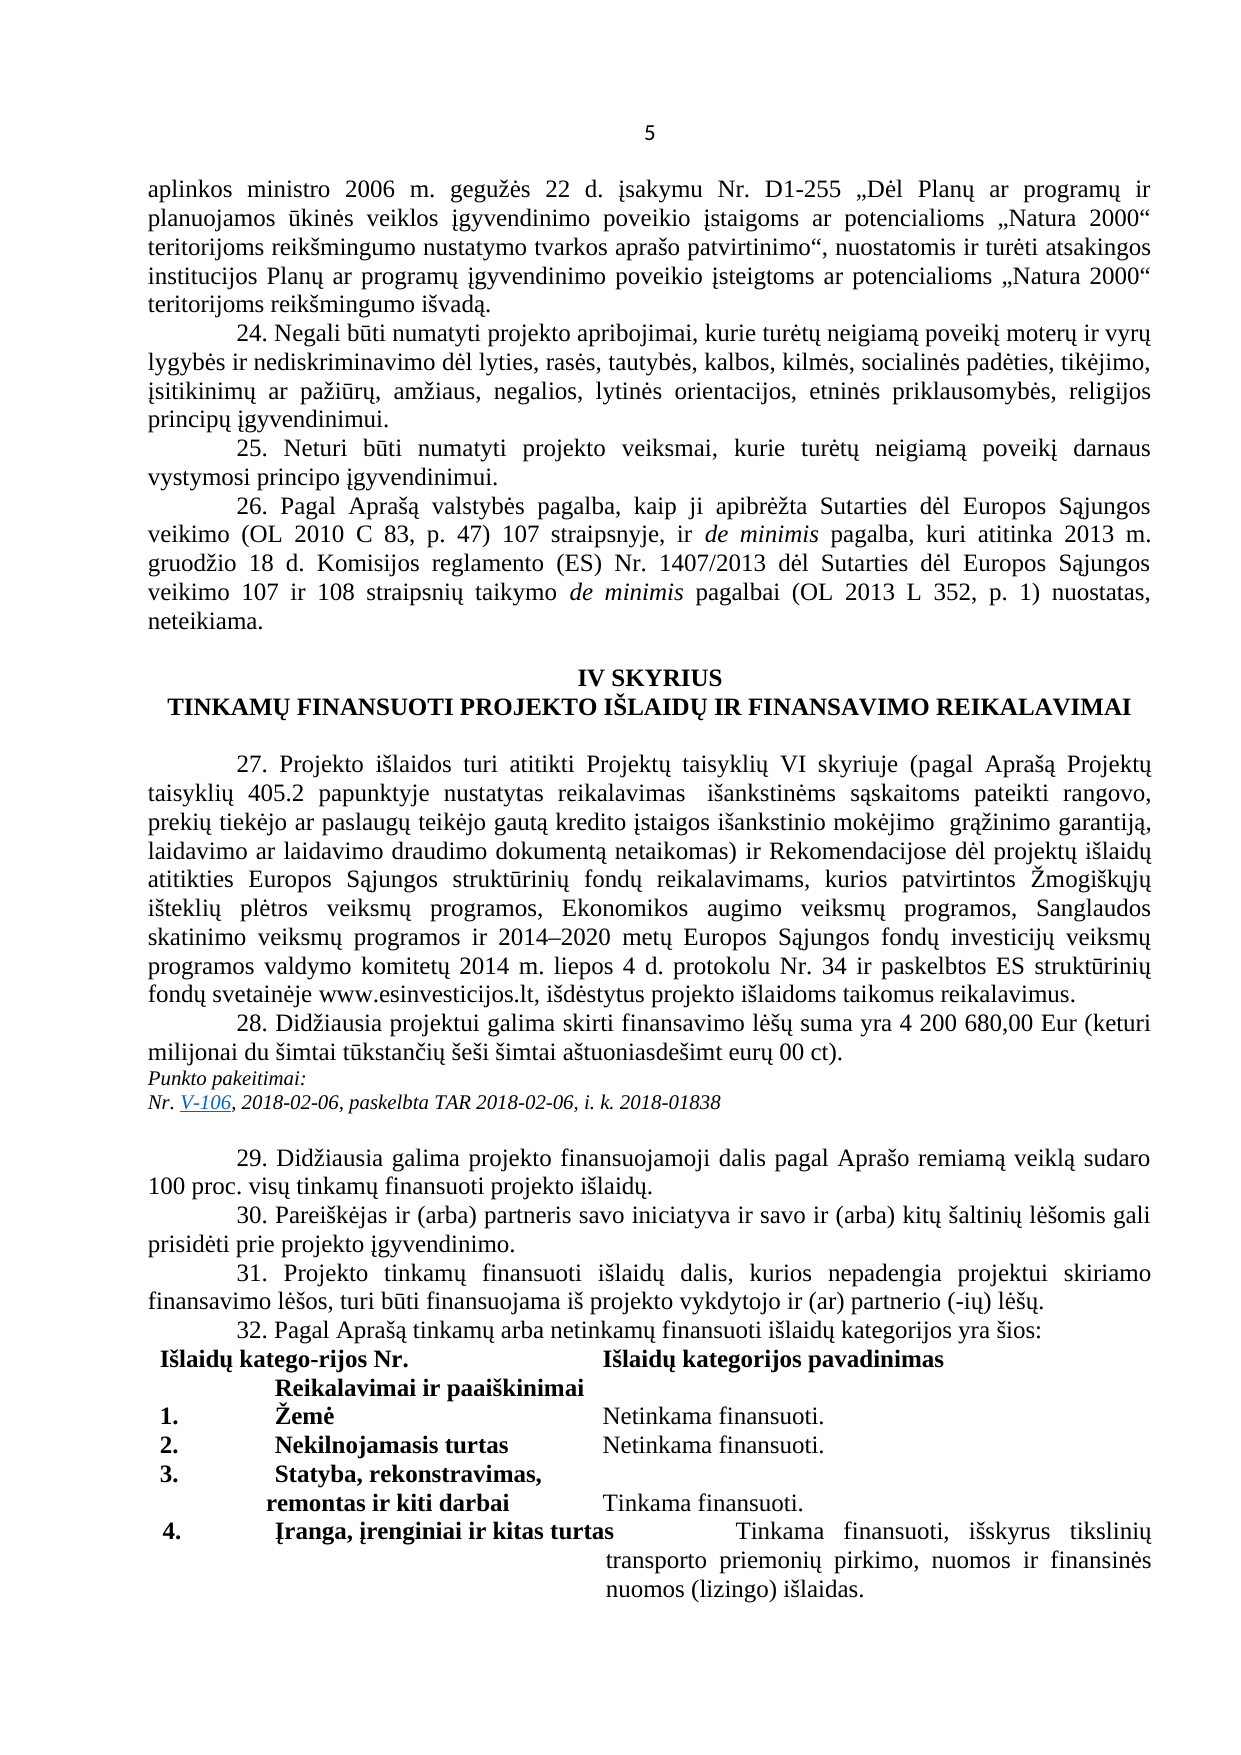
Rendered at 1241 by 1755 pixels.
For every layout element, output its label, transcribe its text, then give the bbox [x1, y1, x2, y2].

text aplinkos ministro 2006 m. gegužės 22 d. įsakymu Nr. D1-255 „Dėl Planų ar programų ir planuojamos ūkinės veiklos įgyvendinimo poveikio įstaigoms ar potencialioms „Natura 2000“ teritorijoms reikšmingumo nustatymo tvarkos aprašo patvirtinimo“, nuostatomis ir turėti atsakingos institucijos Planų ar programų įgyvendinimo poveikio įsteigtoms ar potencialioms „Natura 2000“ teritorijoms reikšmingumo išvadą. [148, 174, 1152, 318]
text Nr. V-106, 2018-02-06, paskelbta TAR 2018-02-06, i. k. 2018-01838 [148, 1090, 1152, 1114]
text IV SKYRIUS [148, 663, 1152, 692]
text 24. Negali būti numatyti projekto apribojimai, kurie turėtų neigiamą poveikį moterų ir vyrų lygybės ir nediskriminavimo dėl lyties, rasės, tautybės, kalbos, kilmės, socialinės padėties, tikėjimo, įsitikinimų ar pažiūrų, amžiaus, negalios, lytinės orientacijos, etninės priklausomybės, religijos principų įgyvendinimui. [148, 318, 1152, 433]
text 30. Pareiškėjas ir (arba) partneris savo iniciatyva ir savo ir (arba) kitų šaltinių lėšomis gali prisidėti prie projekto įgyvendinimo. [148, 1200, 1152, 1258]
text 1. Žemė Netinkama finansuoti. [159, 1401, 1152, 1430]
text 28. Didžiausia projektui galima skirti finansavimo lėšų suma yra 4 200 680,00 Eur (keturi milijonai du šimtai tūkstančių šeši šimtai aštuoniasdešimt eurų 00 ct). [148, 1008, 1152, 1066]
text 2. Nekilnojamasis turtas Netinkama finansuoti. [159, 1430, 1152, 1459]
text Punkto pakeitimai: [148, 1066, 1152, 1090]
text Išlaidų katego-rijos Nr. Išlaidų kategorijos pavadinimas Reikalavimai ir paaiškinimai [159, 1344, 1158, 1401]
text 3. Statyba, rekonstravimas, [159, 1459, 1152, 1488]
text TINKAMŲ FINANSUOTI PROJEKTO IŠLAIDŲ IR FINANSAVIMO REIKALAVIMAI [148, 692, 1152, 721]
text 27. Projekto išlaidos turi atitikti Projektų taisyklių VI skyriuje (pagal Aprašą Projektų taisyklių 405.2 papunktyje nustatytas reikalavimas išankstinėms sąskaitoms pateikti rangovo, prekių tiekėjo ar paslaugų teikėjo gautą kredito įstaigos išankstinio mokėjimo grąžinimo garantiją, laidavimo ar laidavimo draudimo dokumentą netaikomas) ir Rekomendacijose dėl projektų išlaidų atitikties Europos Sąjungos struktūrinių fondų reikalavimams, kurios patvirtintos Žmogiškųjų išteklių plėtros veiksmų programos, Ekonomikos augimo veiksmų programos, Sanglaudos skatinimo veiksmų programos ir 2014–2020 metų Europos Sąjungos fondų investicijų veiksmų programos valdymo komitetų 2014 m. liepos 4 d. protokolu Nr. 34 ir paskelbtos ES struktūrinių fondų svetainėje www.esinvesticijos.lt, išdėstytus projekto išlaidoms taikomus reikalavimus. [148, 749, 1152, 1008]
text remontas ir kiti darbai Tinkama finansuoti. [159, 1488, 1152, 1516]
text 29. Didžiausia galima projekto finansuojamoji dalis pagal Aprašo remiamą veiklą sudaro 100 proc. visų tinkamų finansuoti projekto išlaidų. [148, 1143, 1152, 1200]
text 4. Įranga, įrenginiai ir kitas turtas Tinkama finansuoti, išskyrus tikslinių transporto priemonių pirkimo, nuomos ir finansinės nuomos (lizingo) išlaidas. [162, 1516, 1152, 1603]
text 25. Neturi būti numatyti projekto veiksmai, kurie turėtų neigiamą poveikį darnaus vystymosi principo įgyvendinimui. [148, 433, 1152, 491]
text 31. Projekto tinkamų finansuoti išlaidų dalis, kurios nepadengia projektui skiriamo finansavimo lėšos, turi būti finansuojama iš projekto vykdytojo ir (ar) partnerio (-ių) lėšų. [148, 1258, 1152, 1315]
text 26. Pagal Aprašą valstybės pagalba, kaip ji apibrėžta Sutarties dėl Europos Sąjungos veikimo (OL 2010 C 83, p. 47) 107 straipsnyje, ir de minimis pagalba, kuri atitinka 2013 m. gruodžio 18 d. Komisijos reglamento (ES) Nr. 1407/2013 dėl Sutarties dėl Europos Sąjungos veikimo 107 ir 108 straipsnių taikymo de minimis pagalbai (OL 2013 L 352, p. 1) nuostatas, neteikiama. [148, 491, 1152, 634]
text 32. Pagal Aprašą tinkamų arba netinkamų finansuoti išlaidų kategorijos yra šios: [148, 1315, 1152, 1344]
